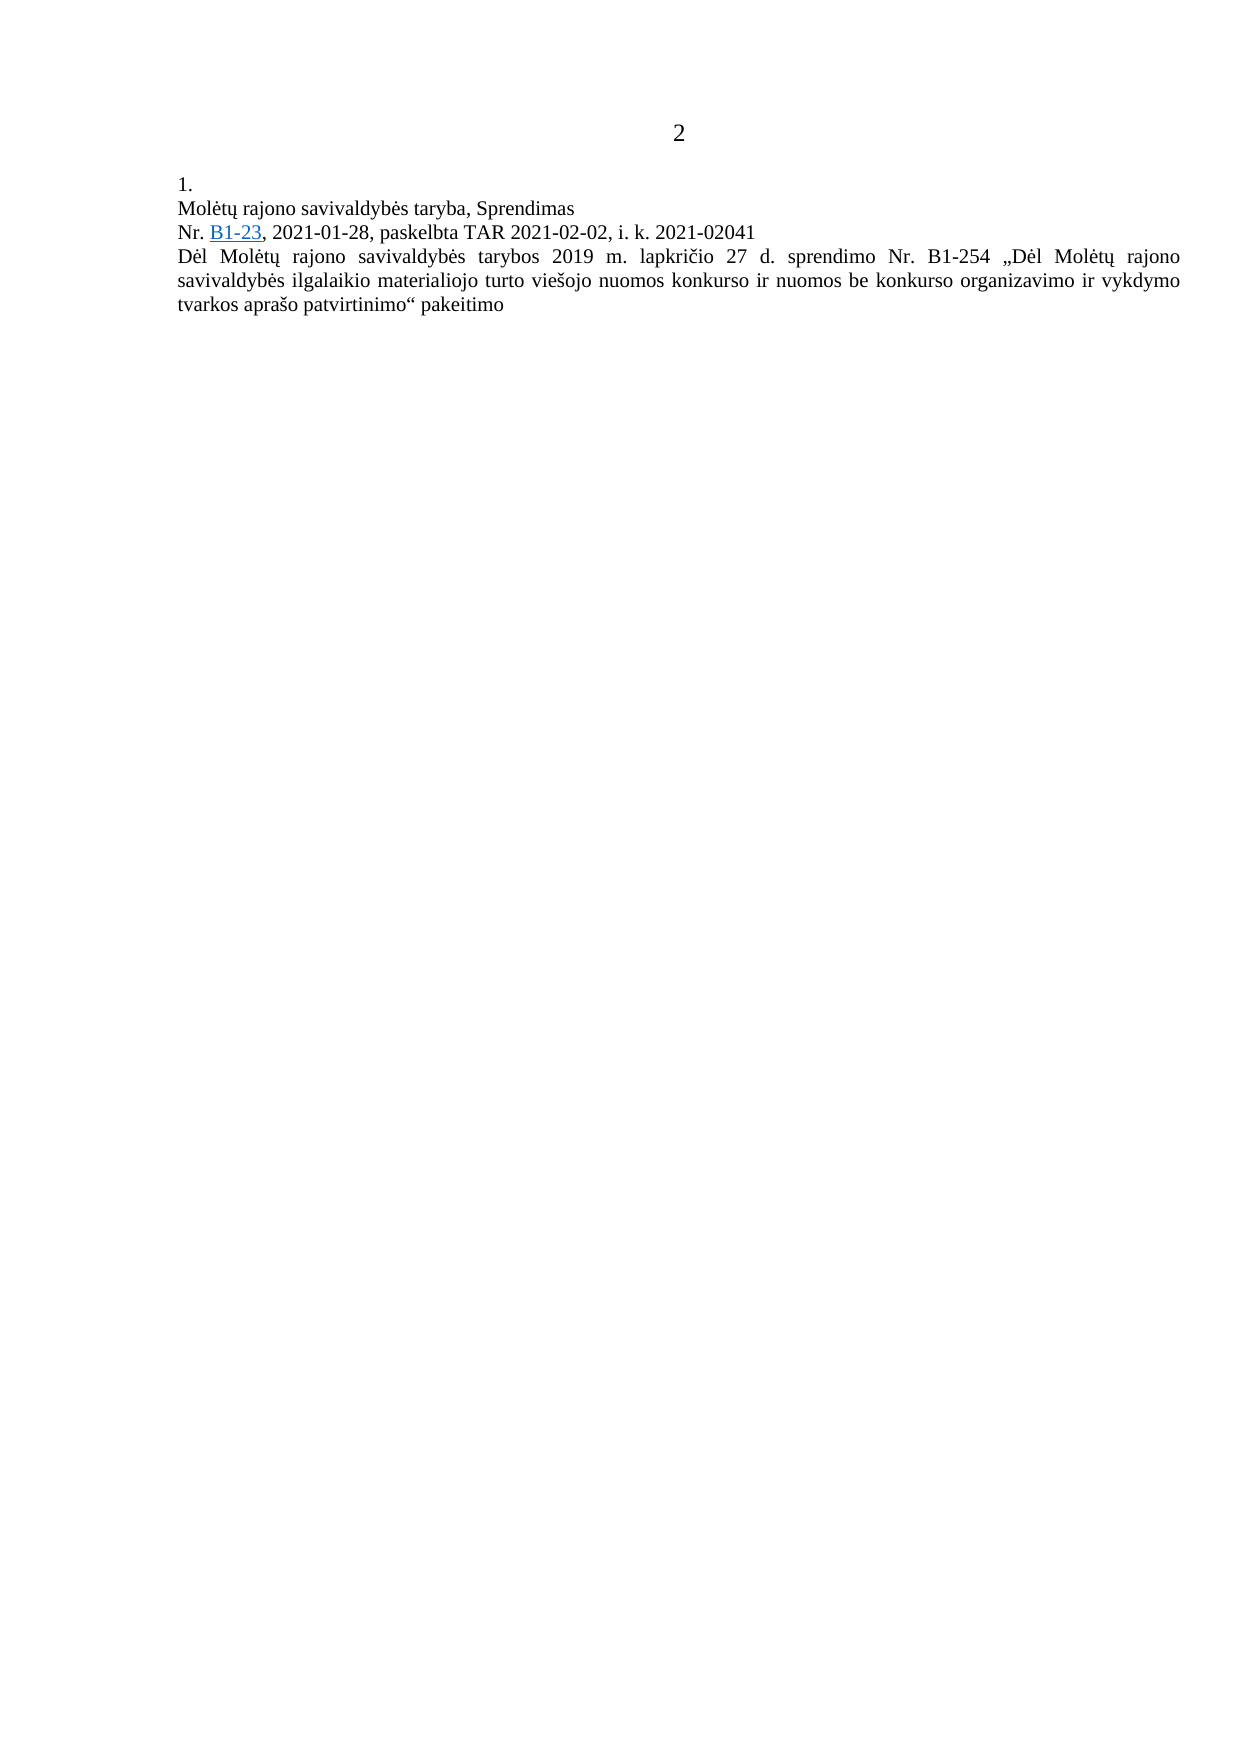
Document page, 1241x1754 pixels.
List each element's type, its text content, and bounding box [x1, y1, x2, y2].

text 1. [177, 172, 1181, 196]
text Molėtų rajono savivaldybės taryba, Sprendimas [177, 196, 1181, 220]
text Dėl Molėtų rajono savivaldybės tarybos 2019 m. lapkričio 27 d. sprendimo Nr. B1-254 „Dėl Molėtų rajono savivaldybės ilgalaikio materialiojo turto viešojo nuomos konkurso ir nuomos be konkurso organizavimo ir vykdymo tvarkos aprašo patvirtinimo“ pakeitimo [177, 244, 1181, 316]
text Nr. B1-23, 2021-01-28, paskelbta TAR 2021-02-02, i. k. 2021-02041 [177, 220, 1181, 244]
